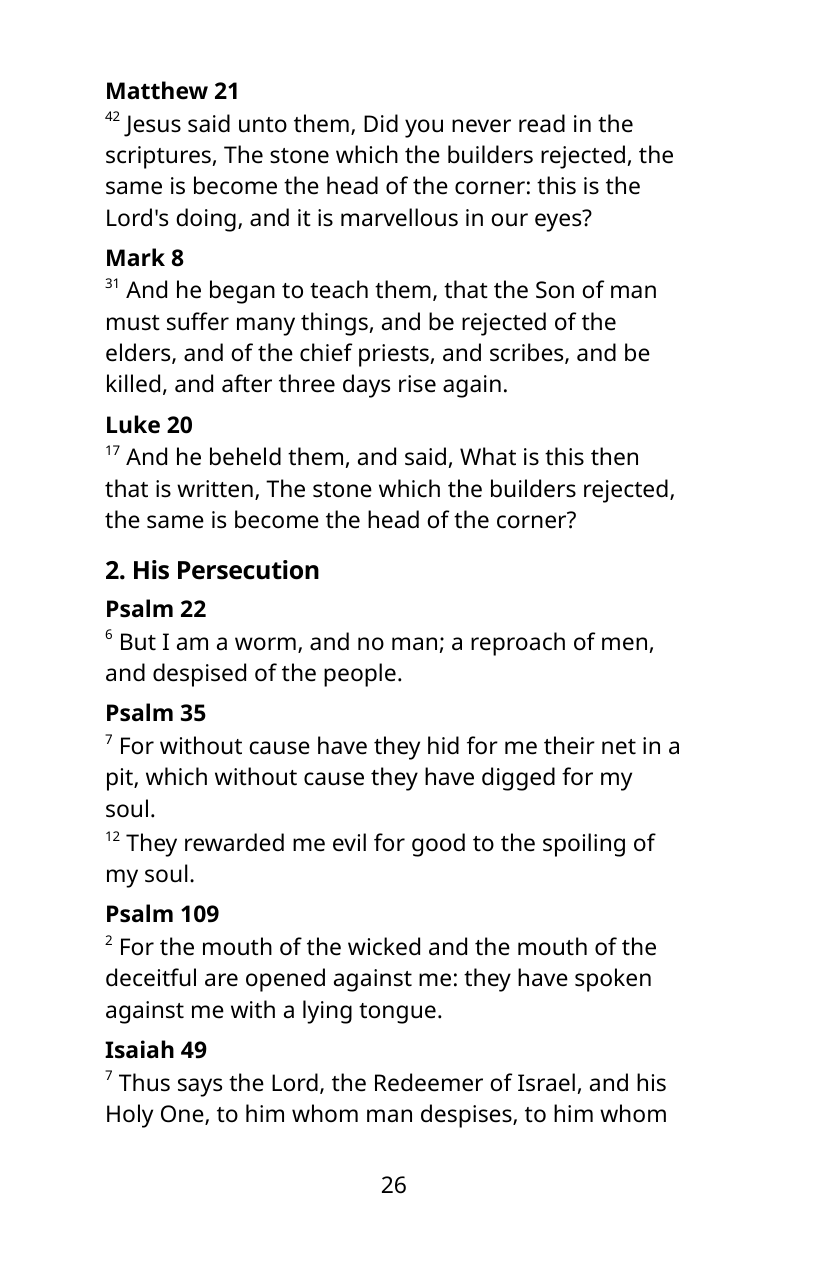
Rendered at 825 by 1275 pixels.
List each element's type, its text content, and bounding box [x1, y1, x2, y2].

text Psalm 22 [105, 593, 712, 624]
text Psalm 35 [105, 697, 712, 729]
text 12 They rewarded me evil for good to the spoiling of my soul. [105, 827, 682, 889]
text Matthew 21 [105, 75, 712, 106]
text 17 And he beheld them, and said, What is this then that is written, The stone which the builders rejected, the same is become the head of the corner? [105, 441, 682, 535]
text 2 For the mouth of the wicked and the mouth of the deceitful are opened against me: they have spoken against me with a lying tongue. [105, 931, 682, 1025]
text Isaiah 49 [105, 1034, 712, 1065]
text Mark 8 [105, 242, 712, 273]
text 7 For without cause have they hid for me their net in a pit, which without cause they have digged for my soul. [105, 730, 682, 824]
subtitle 2. His Persecution [105, 553, 712, 587]
text 6 But I am a worm, and no man; a reproach of men, and despised of the people. [105, 626, 682, 688]
text 31 And he began to teach them, that the Son of man must suffer many things, and be rejected of the elders, and of the chief priests, and scribes, and be killed, and after three days rise again. [105, 274, 682, 399]
text 42 Jesus said unto them, Did you never read in the scriptures, The stone which the builders rejected, the same is become the head of the corner: this is the Lord's doing, and it is marvellous in our eyes? [105, 108, 682, 233]
text Psalm 109 [105, 898, 712, 930]
text 7 Thus says the Lord, the Redeemer of Israel, and his Holy One, to him whom man despises, to him whom [105, 1067, 682, 1129]
text Luke 20 [105, 408, 712, 440]
